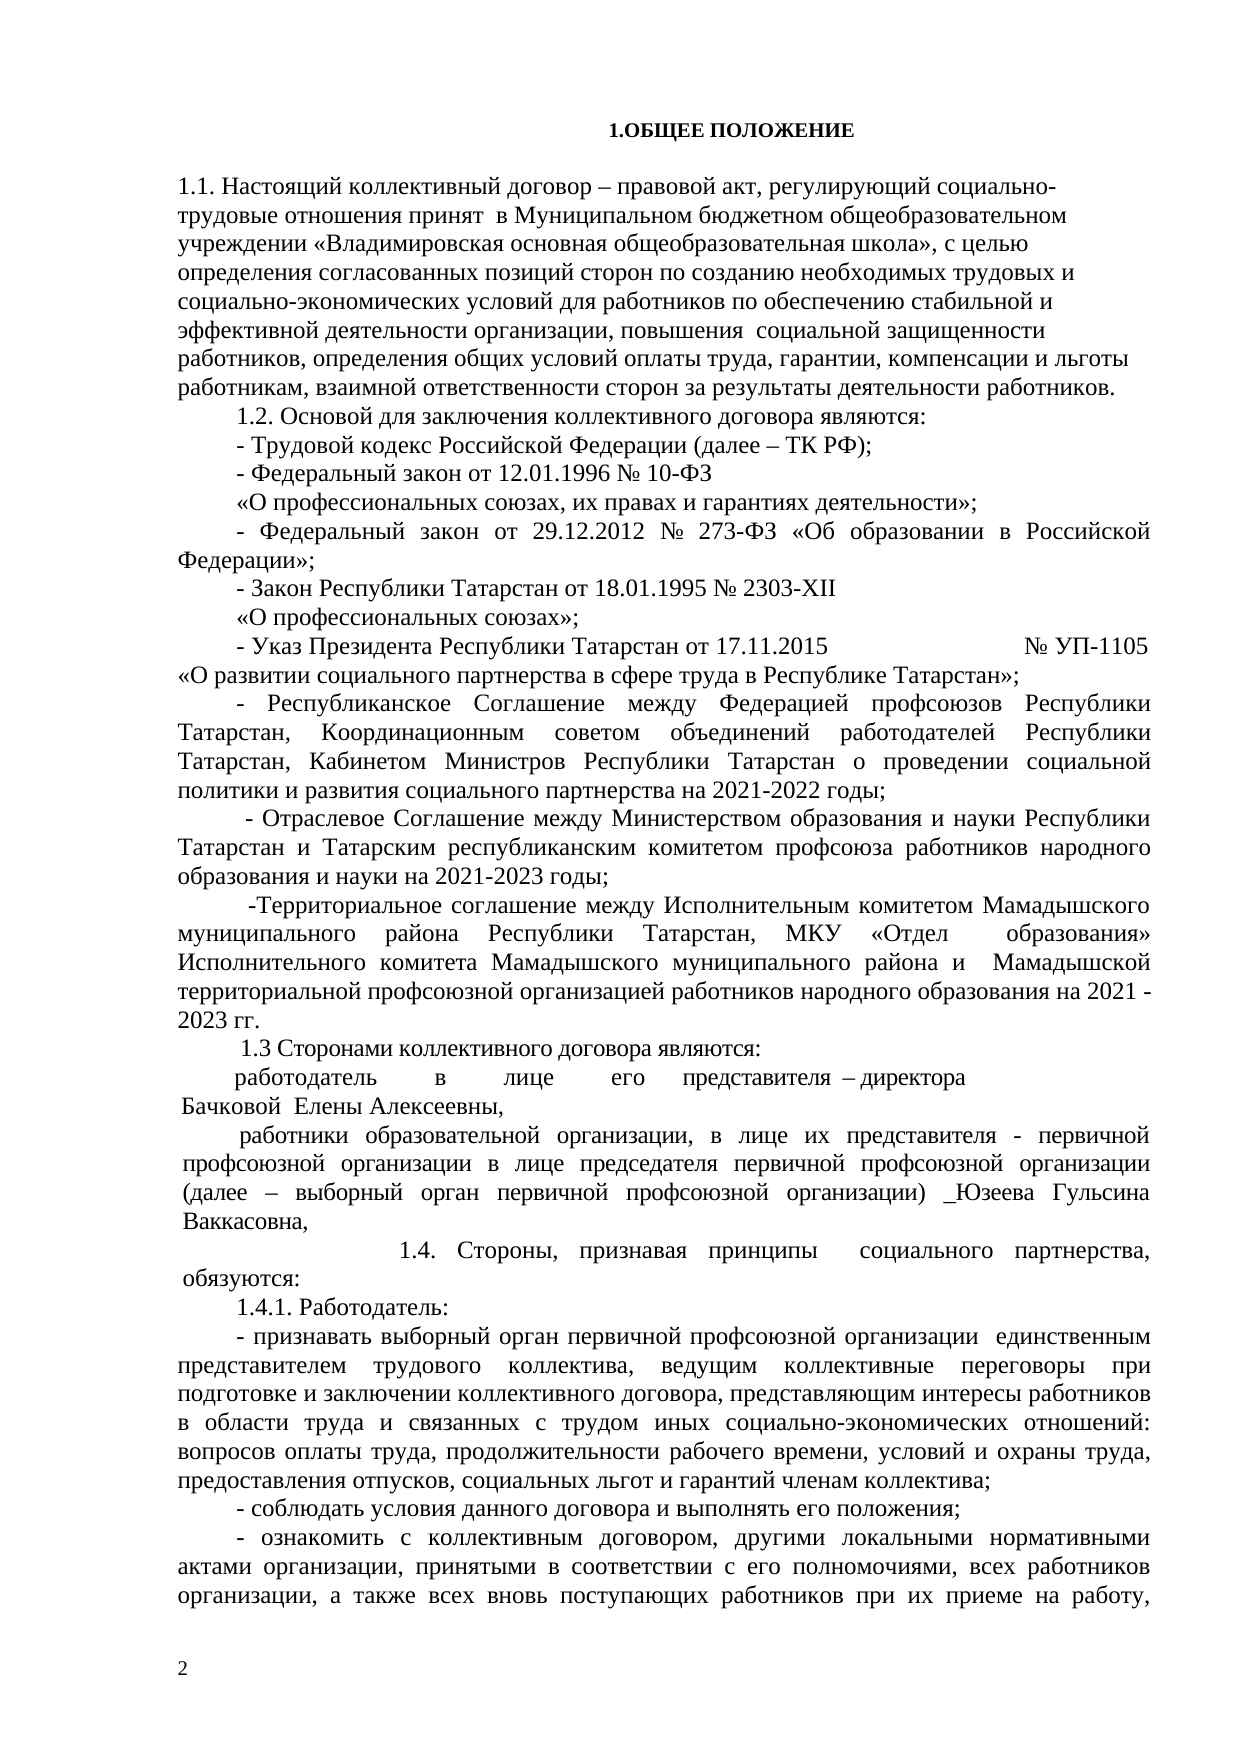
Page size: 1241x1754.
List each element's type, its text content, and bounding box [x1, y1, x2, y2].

text - Отраслевое Соглашение между Министерством образования и науки Республики Татарстан и Татарским республиканским комитетом профсоюза работников народного образования и науки на 2021-2023 годы; [177, 803, 1152, 890]
text - Закон Республики Татарстан от 18.01.1995 № 2303-XII [177, 573, 1152, 602]
text - Республиканское Соглашение между Федерацией профсоюзов Республики Татарстан, Координационным советом объединений работодателей Республики Татарстан, Кабинетом Министров Республики Татарстан о проведении социальной политики и развития социального партнерства на 2021-2022 годы; [177, 688, 1152, 803]
text Бачковой Елены Алексеевны, [181, 1091, 1152, 1120]
text - соблюдать условия данного договора и выполнять его положения; [177, 1493, 1152, 1522]
text 1.4.1. Работодатель: [177, 1292, 1152, 1321]
text «О профессиональных союзах, их правах и гарантиях деятельности»; [177, 487, 1152, 516]
text «О профессиональных союзах»; [177, 602, 1152, 631]
text - Федеральный закон от 12.01.1996 № 10-ФЗ [177, 458, 1152, 487]
text работники образовательной организации, в лице их представителя - первичной профсоюзной организации в лице председателя первичной профсоюзной организации (далее – выборный орган первичной профсоюзной организации) _Юзеева Гульсина Ваккасовна, [182, 1120, 1151, 1235]
text -Территориальное соглашение между Исполнительным комитетом Мамадышского муниципального района Республики Татарстан, МКУ «Отдел образования» Исполнительного комитета Мамадышского муниципального района и Мамадышской территориальной профсоюзной организацией работников народного образования на 2021 - 2023 гг. [177, 890, 1152, 1033]
text 1.3 Сторонами коллективного договора являются: [240, 1033, 1152, 1062]
text 1.1. Настоящий коллективный договор – правовой акт, регулирующий социально-трудовые отношения принят в Муниципальном бюджетном общеобразовательном учреждении «Владимировская основная общеобразовательная школа», с целью определения согласованных позиций сторон по созданию необходимых трудовых и социально-экономических условий для работников по обеспечению стабильной и эффективной деятельности организации, повышения социальной защищенности работников, определения общих условий оплаты труда, гарантии, компенсации и льготы работникам, взаимной ответственности сторон за результаты деятельности работников. [177, 171, 1152, 401]
text - Указ Президента Республики Татарстан от 17.11.2015 № УП-1105 «О развитии социального партнерства в сфере труда в Республике Татарстан»; [177, 631, 1152, 688]
text - Трудовой кодекс Российской Федерации (далее – ТК РФ); [177, 430, 1152, 458]
text 1.2. Основой для заключения коллективного договора являются: [177, 401, 1152, 430]
text 1.4. Стороны, признавая принципы социального партнерства, обязуются: [182, 1235, 1151, 1292]
text - Федеральный закон от 29.12.2012 № 273-ФЗ «Об образовании в Российской Федерации»; [177, 516, 1152, 573]
text - признавать выборный орган первичной профсоюзной организации единственным представителем трудового коллектива, ведущим коллективные переговоры при подготовке и заключении коллективного договора, представляющим интересы работников в области труда и связанных с трудом иных социально-экономических отношений: вопросов оплаты труда, продолжительности рабочего времени, условий и охраны труда, предоставления отпусков, социальных льгот и гарантий членам коллектива; [177, 1321, 1152, 1493]
text работодатель в лице его представителя – директора [177, 1062, 1152, 1091]
text - ознакомить с коллективным договором, другими локальными нормативными актами организации, принятыми в соответствии с его полномочиями, всех работников организации, а также всех вновь поступающих работников при их приеме на работу, [177, 1522, 1152, 1608]
text 1.ОБЩЕЕ ПОЛОЖЕНИЕ [311, 118, 1152, 142]
